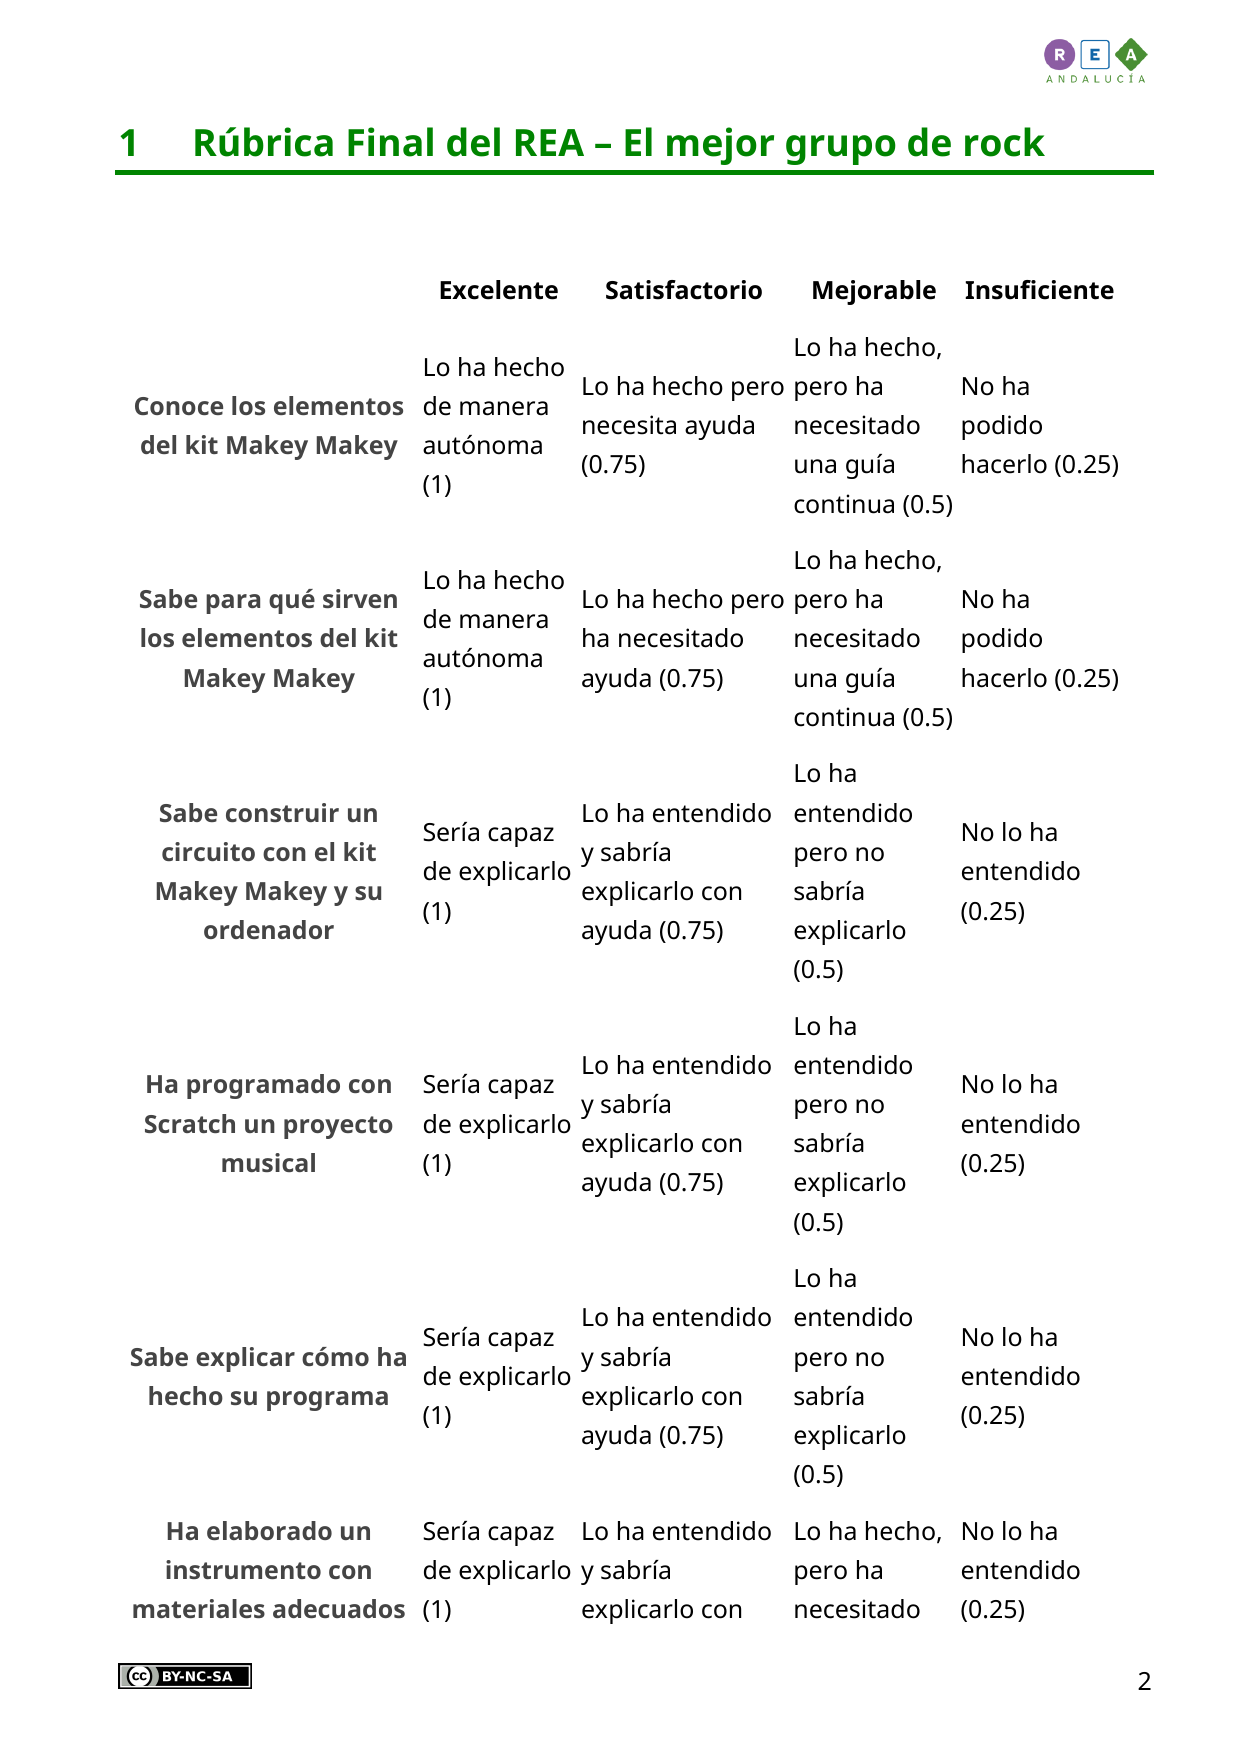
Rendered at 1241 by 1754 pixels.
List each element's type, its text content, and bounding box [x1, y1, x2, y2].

picture [118, 1663, 536, 1698]
table_cell Lo ha hecho pero necesita ayuda (0.75) [578, 327, 790, 540]
table_cell Lo ha hecho de manera autónoma (1) [419, 327, 578, 540]
table_cell Lo ha entendido y sabría explicarlo con ayuda (0.75) [578, 1006, 790, 1258]
table_cell Lo ha entendido y sabría explicarlo con [578, 1510, 790, 1645]
table_cell Sabe construir un circuito con el kit Makey Makey y su ordenador [118, 753, 419, 1006]
table_cell Sería capaz de explicarlo (1) [419, 1510, 578, 1645]
table_header Excelente [419, 270, 578, 327]
table_cell Sabe para qué sirven los elementos del kit Makey Makey [118, 540, 419, 753]
table_cell Conoce los elementos del kit Makey Makey [118, 327, 419, 540]
table_cell Lo ha hecho, pero ha necesitado una guía continua (0.5) [790, 540, 957, 753]
table_cell Sabe explicar cómo ha hecho su programa [118, 1258, 419, 1510]
table_cell No lo ha entendido (0.25) [958, 1006, 1122, 1258]
picture [1039, 33, 1152, 88]
table_cell Lo ha entendido y sabría explicarlo con ayuda (0.75) [578, 1258, 790, 1510]
table_header Mejorable [790, 270, 957, 327]
table_cell Sería capaz de explicarlo (1) [419, 753, 578, 1006]
table_cell Sería capaz de explicarlo (1) [419, 1258, 578, 1510]
table_header Insuficiente [958, 270, 1122, 327]
table_cell Ha elaborado un instrumento con materiales adecuados [118, 1510, 419, 1645]
table_cell Lo ha hecho pero ha necesitado ayuda (0.75) [578, 540, 790, 753]
table_cell Lo ha entendido pero no sabría explicarlo (0.5) [790, 1258, 957, 1510]
table_cell Lo ha hecho de manera autónoma (1) [419, 540, 578, 753]
table_cell Lo ha hecho, pero ha necesitado [790, 1510, 957, 1645]
table_cell Lo ha entendido pero no sabría explicarlo (0.5) [790, 753, 957, 1006]
subtitle Rúbrica Final del REA – El mejor grupo de rock [115, 113, 1154, 170]
table_cell No lo ha entendido (0.25) [958, 1510, 1122, 1645]
table_header Satisfactorio [578, 270, 790, 327]
table_cell Lo ha entendido y sabría explicarlo con ayuda (0.75) [578, 753, 790, 1006]
table_cell Lo ha hecho, pero ha necesitado una guía continua (0.5) [790, 327, 957, 540]
table_cell Ha programado con Scratch un proyecto musical [118, 1006, 419, 1258]
table_cell No lo ha entendido (0.25) [958, 753, 1122, 1006]
table_cell No ha podido hacerlo (0.25) [958, 540, 1122, 753]
table_cell Sería capaz de explicarlo (1) [419, 1006, 578, 1258]
table_cell No ha podido hacerlo (0.25) [958, 327, 1122, 540]
table_header [118, 270, 419, 327]
table_cell No lo ha entendido (0.25) [958, 1258, 1122, 1510]
table_cell Lo ha entendido pero no sabría explicarlo (0.5) [790, 1006, 957, 1258]
